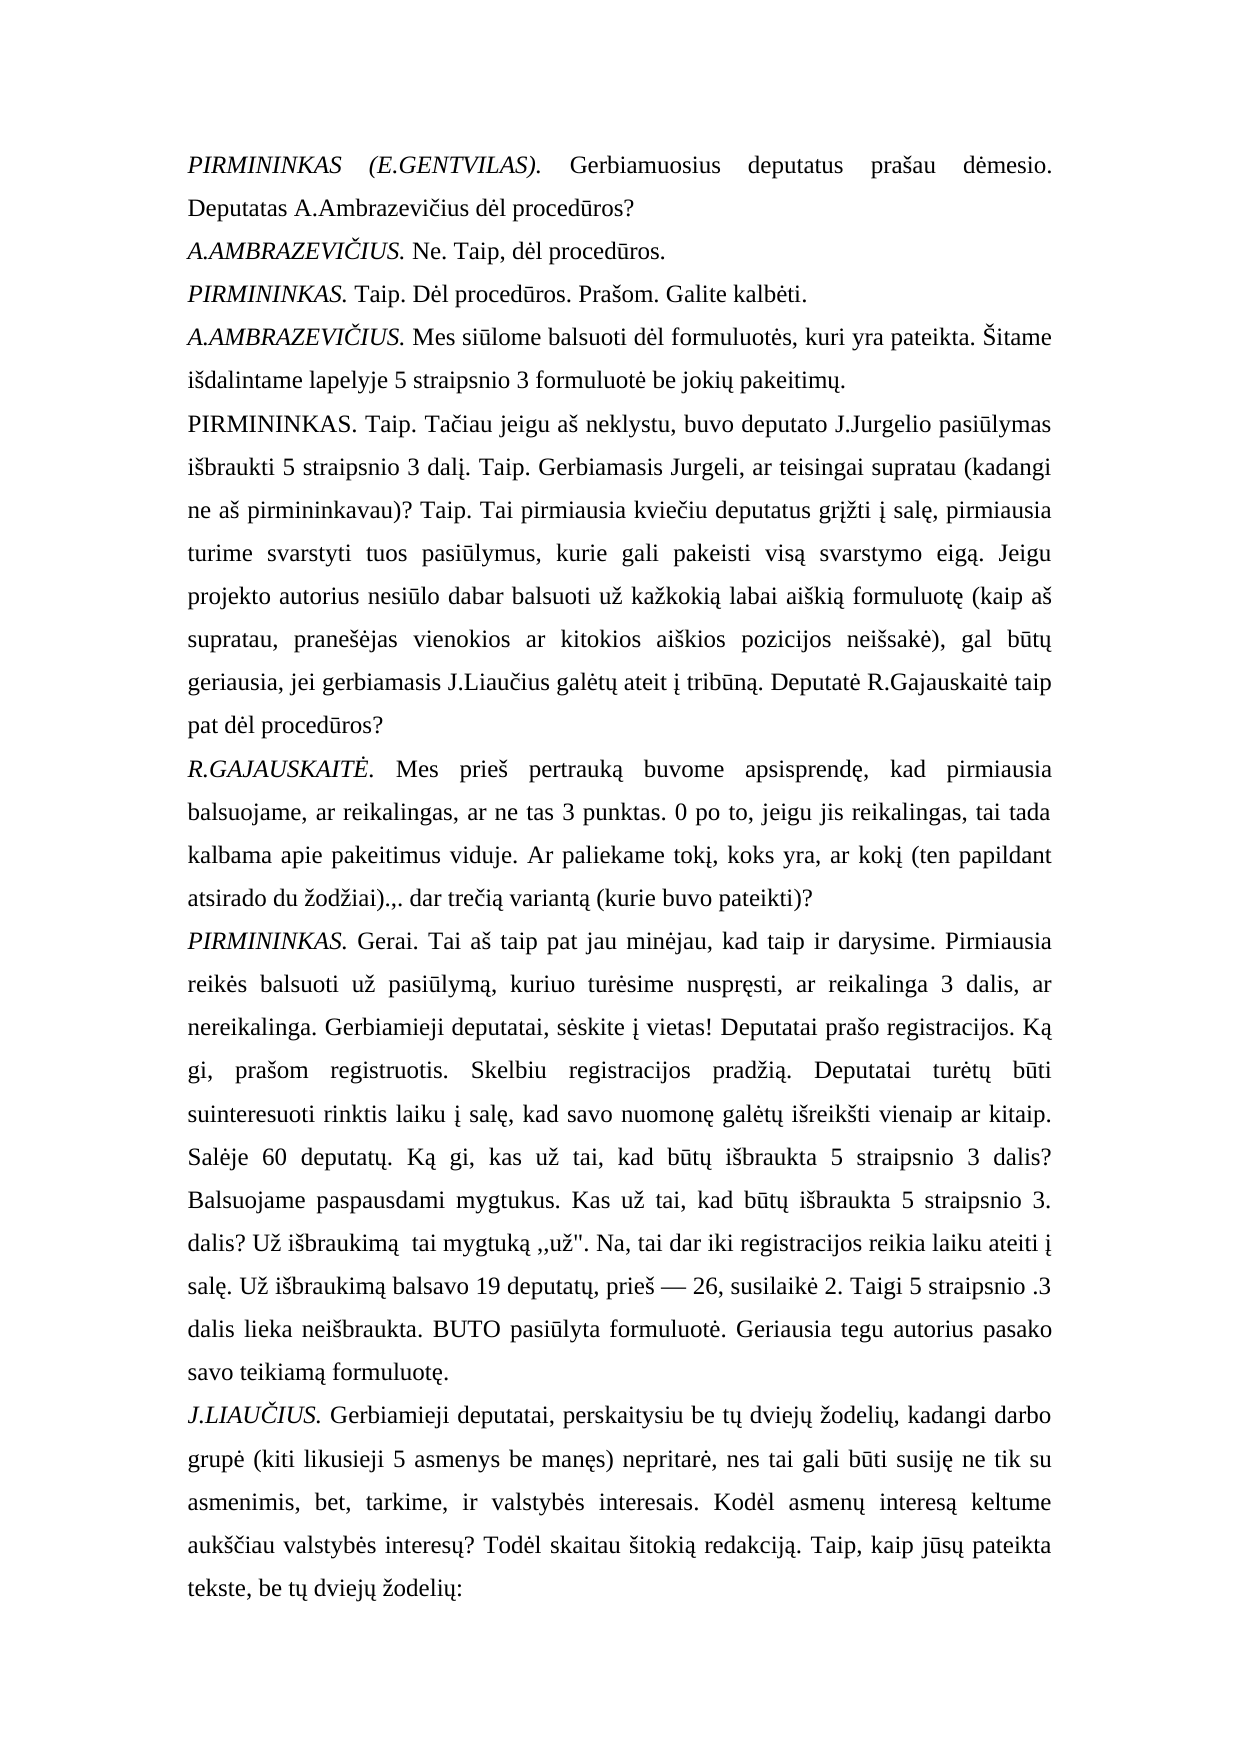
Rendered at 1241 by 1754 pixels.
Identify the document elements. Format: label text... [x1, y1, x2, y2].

text A.AMBRAZEVIČIUS. Ne. Taip, dėl procedūros. [187, 236, 1053, 265]
text PIRMININKAS. Gerai. Tai aš taip pat jau minėjau, kad taip ir darysime. Pirmiausia reikės balsuoti už pasiūlymą, kuriuo turėsime nuspręsti, ar reikalinga 3 dalis, ar nereikalinga. Gerbiamieji deputatai, sėskite į vietas! Deputatai prašo registracijos. Ką gi, prašom registruotis. Skelbiu registracijos pradžią. Deputatai turėtų būti suinteresuoti rinktis laiku į salę, kad savo nuomonę galėtų išreikšti vienaip ar kitaip. Salėje 60 deputatų. Ką gi, kas už tai, kad būtų išbraukta 5 straipsnio 3 dalis? Balsuojame paspausdami mygtukus. Kas už tai, kad būtų išbraukta 5 straipsnio 3. dalis? Už išbraukimą tai mygtuką ,,už". Na, tai dar iki registracijos reikia laiku ateiti į salę. Už išbraukimą balsavo 19 deputatų, prieš — 26, susilaikė 2. Taigi 5 straipsnio .3 dalis lieka neišbraukta. buto pasiūlyta formuluotė. Geriausia tegu autorius pasako savo teikiamą formuluotę. [187, 926, 1053, 1386]
text A.AMBRAZEVIČIUS. Mes siūlome balsuoti dėl formuluotės, kuri yra pateikta. Šitame išdalintame lapelyje 5 straipsnio 3 formuluotė be jokių pakeitimų. [187, 322, 1053, 394]
text PIRMININKAS (E.GENTVILAS). Gerbiamuosius deputatus prašau dėmesio. Deputatas A.Ambrazevičius dėl procedūros? [187, 150, 1053, 222]
text R.GAJAUSKAITĖ. Mes prieš pertrauką buvome apsisprendę, kad pirmiausia balsuojame, ar reikalingas, ar ne tas 3 punktas. 0 po to, jeigu jis reikalingas, tai tada kalbama apie pakeitimus viduje. Ar paliekame tokį, koks yra, ar kokį (ten papildant atsirado du žodžiai).,. dar trečią variantą (kurie buvo pateikti)? [187, 754, 1053, 912]
text PIRMININKAS. Taip. Tačiau jeigu aš neklystu, buvo deputato J.Jurgelio pasiūlymas išbraukti 5 straipsnio 3 dalį. Taip. Gerbiamasis Jurgeli, ar teisingai supratau (kadangi ne aš pirmininkavau)? Taip. Tai pirmiausia kviečiu deputatus grįžti į salę, pirmiausia turime svarstyti tuos pasiūlymus, kurie gali pakeisti visą svarstymo eigą. Jeigu projekto autorius nesiūlo dabar balsuoti už kažkokią labai aiškią formuluotę (kaip aš supratau, pranešėjas vienokios ar kitokios aiškios pozicijos neišsakė), gal būtų geriausia, jei gerbiamasis J.Liaučius galėtų ateit į tribūną. Deputatė R.Gajauskaitė taip pat dėl procedūros? [187, 409, 1053, 739]
text J.LIAUČIUS. Gerbiamieji deputatai, perskaitysiu be tų dviejų žodelių, kadangi darbo grupė (kiti likusieji 5 asmenys be manęs) nepritarė, nes tai gali būti susiję ne tik su asmenimis, bet, tarkime, ir valstybės interesais. Kodėl asmenų interesą keltume aukščiau valstybės interesų? Todėl skaitau šitokią redakciją. Taip, kaip jūsų pateikta tekste, be tų dviejų žodelių: [187, 1401, 1053, 1602]
text PIRMININKAS. Taip. Dėl procedūros. Prašom. Galite kalbėti. [187, 279, 1053, 308]
